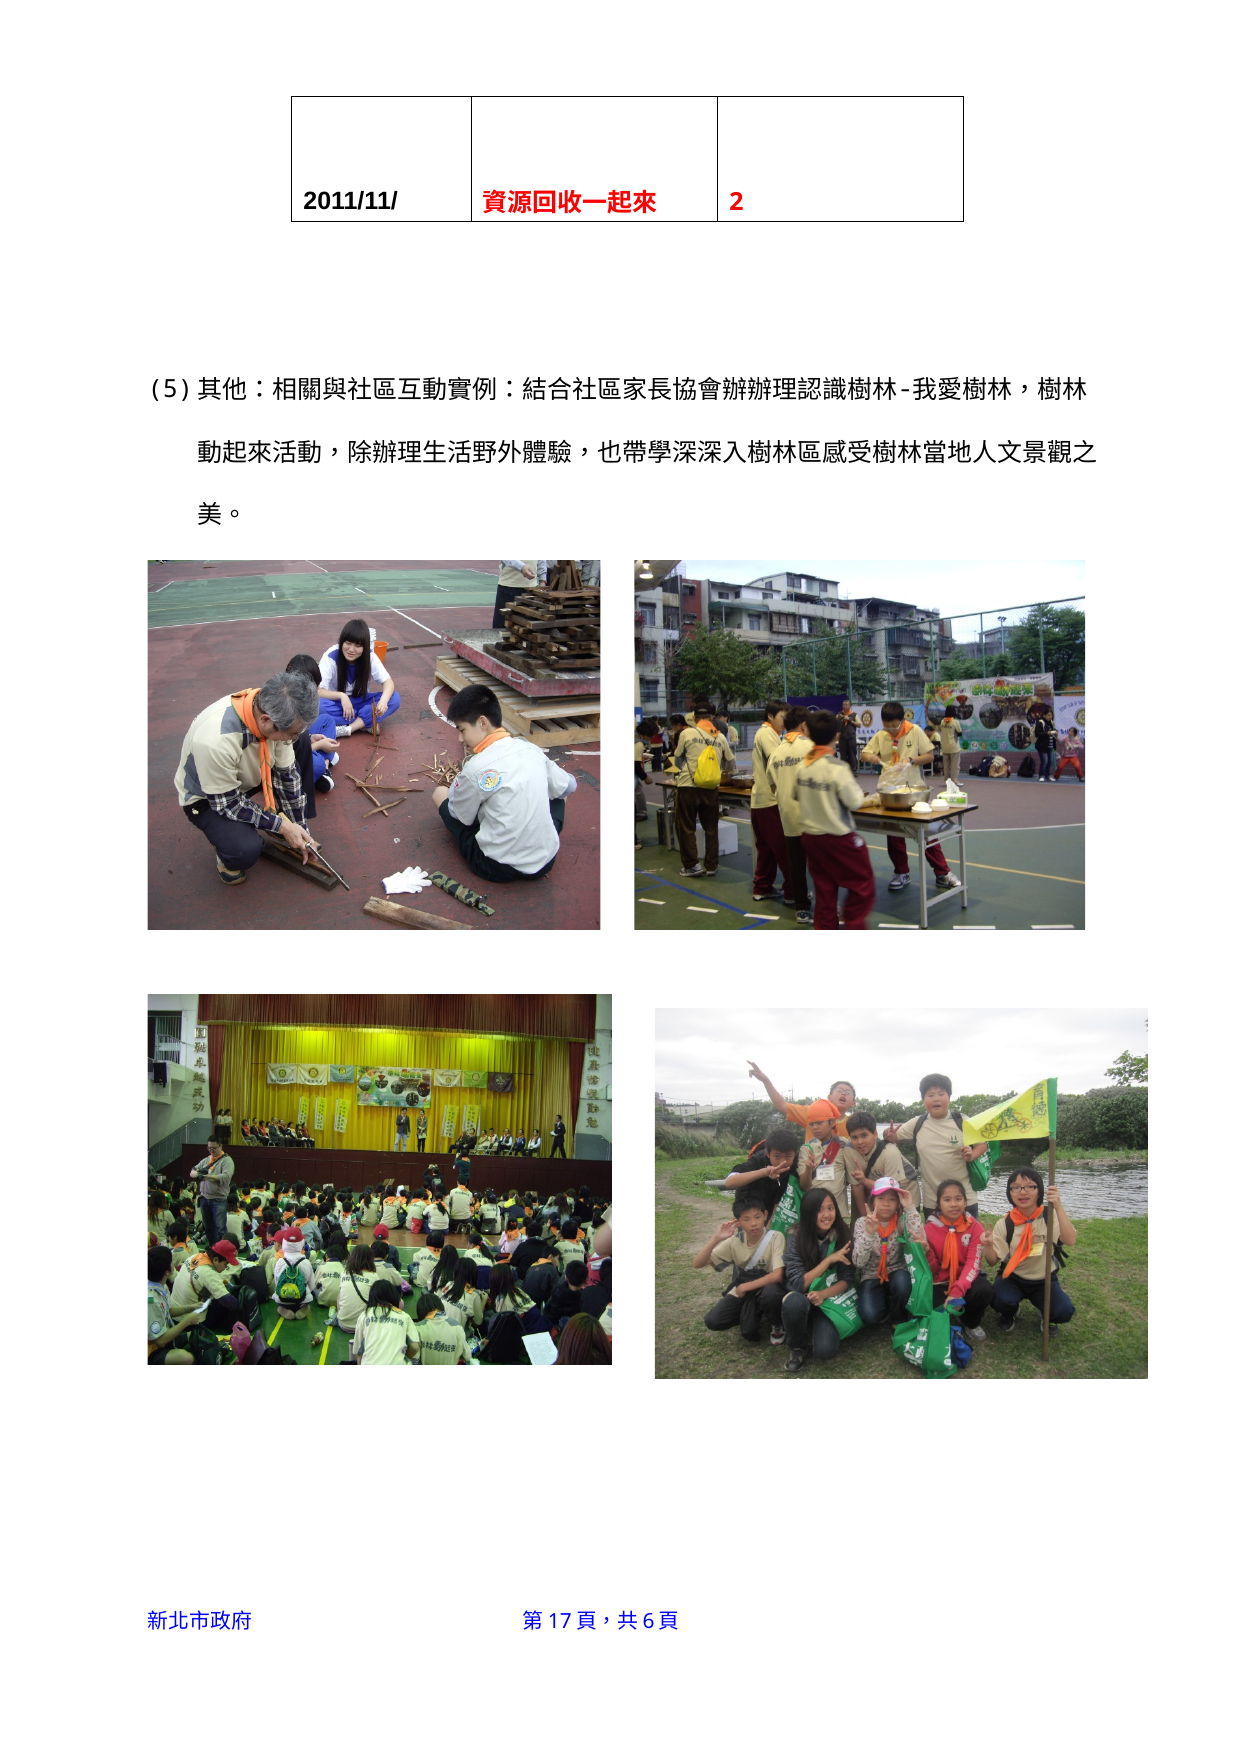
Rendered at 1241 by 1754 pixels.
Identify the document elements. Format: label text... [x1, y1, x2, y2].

table_cell 資源回收一起來 [472, 97, 717, 221]
table_cell 2 [718, 97, 963, 221]
list 其他：相關與社區互動實例：結合社區家長協會辦辦理認識樹林-我愛樹林，樹林動起來活動，除辦理生活野外體驗，也帶學深深入樹林區感受樹林當地人文景觀之美。 [148, 346, 1107, 534]
table_cell 2011/11/ [292, 97, 471, 221]
